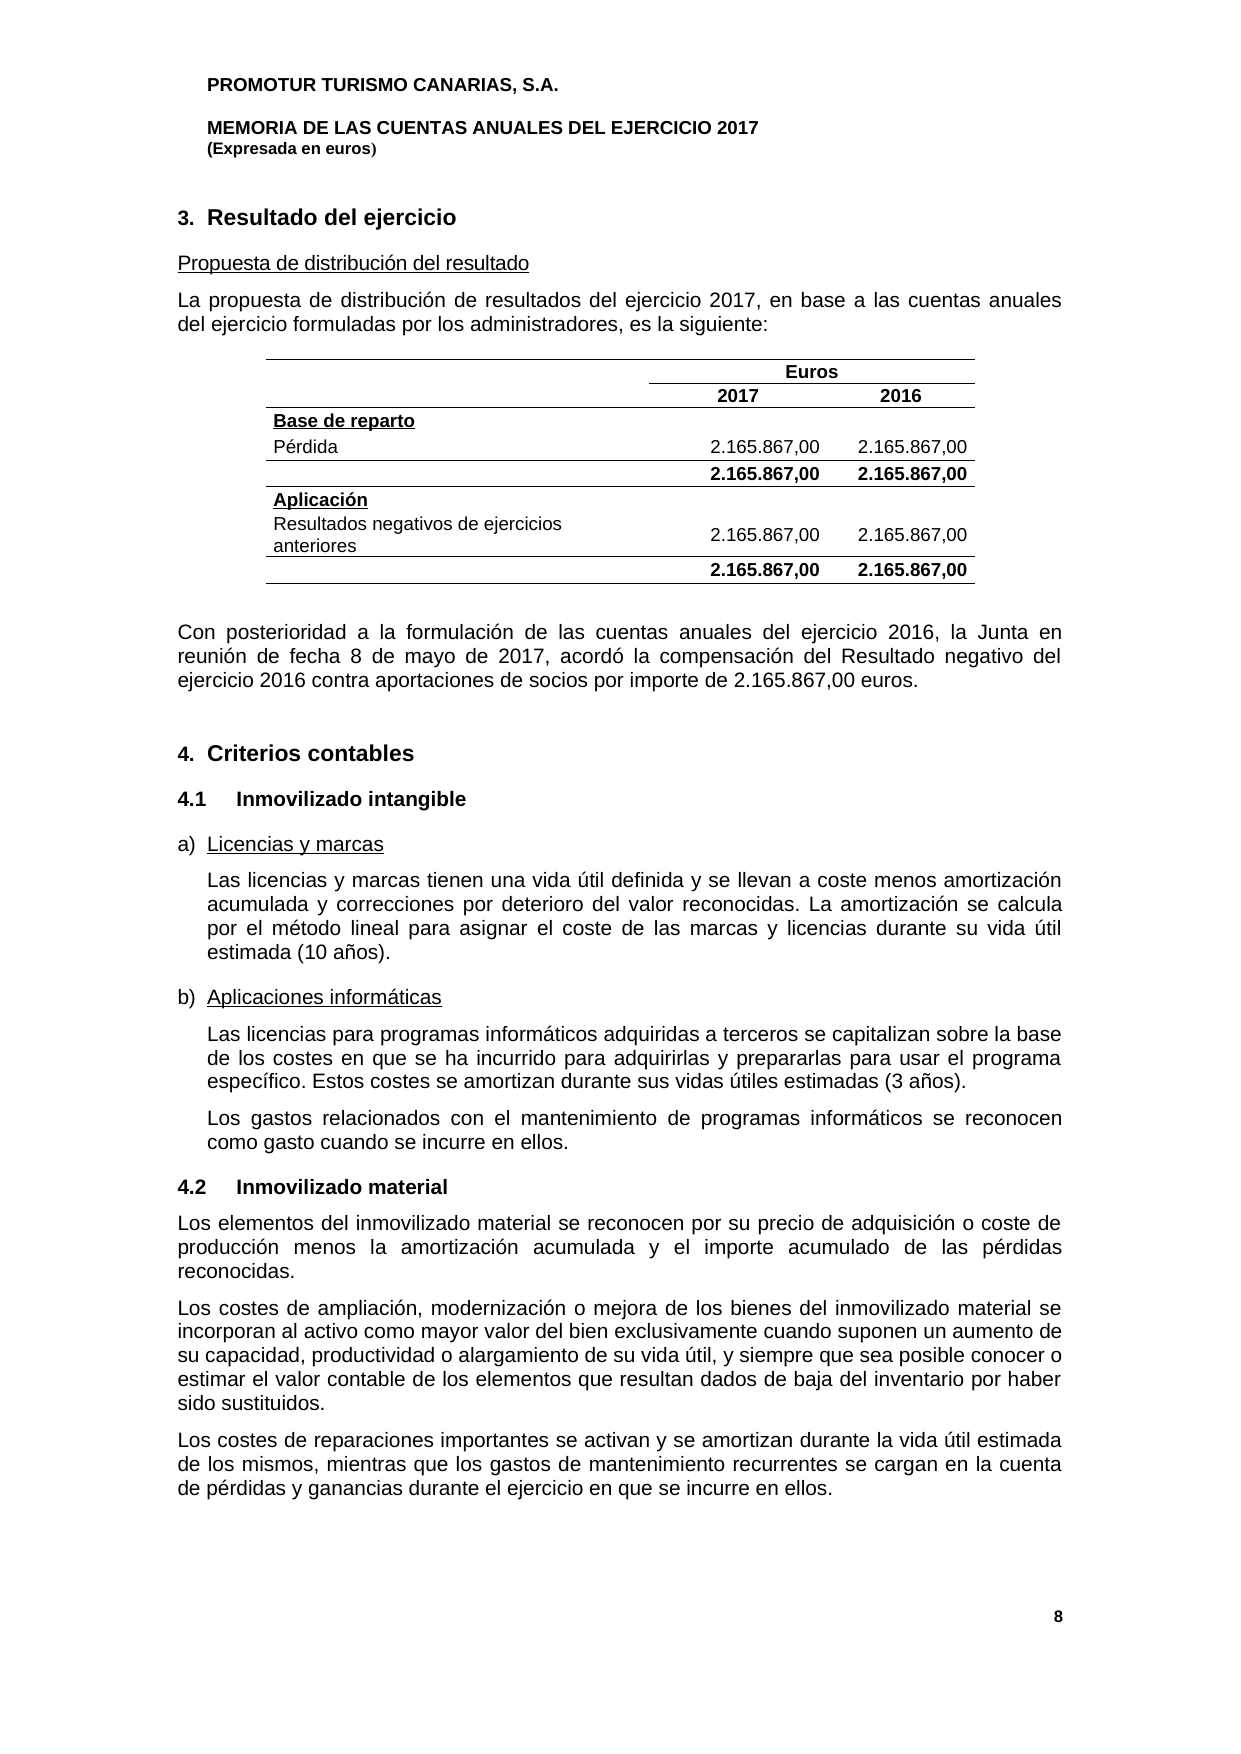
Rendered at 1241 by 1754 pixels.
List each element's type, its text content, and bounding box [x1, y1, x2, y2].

table_cell [266, 557, 649, 582]
text Los costes de reparaciones importantes se activan y se amortizan durante la vida útil estimada de los mismos, mientras que los gastos de mantenimiento recurrentes se cargan en la cuenta de pérdidas y ganancias durante el ejercicio en que se incurre en ellos. [177, 1428, 1063, 1499]
text La propuesta de distribución de resultados del ejercicio 2017, en base a las cuentas anuales del ejercicio formuladas por los administradores, es la siguiente: [177, 287, 1063, 335]
text Los elementos del inmovilizado material se reconocen por su precio de adquisición o coste de producción menos la amortización acumulada y el importe acumulado de las pérdidas reconocidas. [177, 1211, 1063, 1283]
table_header [266, 360, 649, 383]
text Las licencias para programas informáticos adquiridas a terceros se capitalizan sobre la base de los costes en que se ha incurrido para adquirirlas y prepararlas para usar el programa específico. Estos costes se amortizan durante sus vidas útiles estimadas (3 años). [207, 1021, 1063, 1093]
text a) Licencias y marcas [177, 832, 1063, 856]
table_cell [827, 487, 974, 513]
table_cell 2.165.867,00 [827, 513, 974, 556]
table_cell [649, 487, 827, 513]
text 4.2 Inmovilizado material [177, 1174, 1063, 1198]
table_cell 2.165.867,00 [649, 461, 827, 486]
table_cell 2.165.867,00 [649, 433, 827, 460]
table_cell 2016 [827, 384, 974, 407]
table_cell Aplicación [266, 487, 649, 513]
table_cell [266, 383, 649, 407]
table_cell 2.165.867,00 [827, 557, 974, 582]
table_cell [649, 408, 827, 433]
text b) Aplicaciones informáticas [177, 985, 1063, 1009]
text Propuesta de distribución del resultado [177, 251, 1063, 275]
table_cell Resultados negativos de ejercicios anteriores [266, 513, 649, 556]
table_cell 2017 [649, 384, 827, 407]
table_cell 2.165.867,00 [649, 513, 827, 556]
table_cell [827, 408, 974, 433]
text Los gastos relacionados con el mantenimiento de programas informáticos se reconocen como gasto cuando se incurre en ellos. [207, 1106, 1063, 1154]
text Con posterioridad a la formulación de las cuentas anuales del ejercicio 2016, la Junta en reunión de fecha 8 de mayo de 2017, acordó la compensación del Resultado negativo del ejercicio 2016 contra aportaciones de socios por importe de 2.165.867,00 euros. [177, 620, 1063, 692]
table_cell Pérdida [266, 433, 649, 460]
list Criterios contables [177, 740, 1063, 766]
table_cell 2.165.867,00 [827, 433, 974, 460]
table_cell 2.165.867,00 [827, 461, 974, 486]
text 4.1 Inmovilizado intangible [177, 787, 1063, 811]
table_cell 2.165.867,00 [649, 557, 827, 582]
text Las licencias y marcas tienen una vida útil definida y se llevan a coste menos amortización acumulada y correcciones por deterioro del valor reconocidas. La amortización se calcula por el método lineal para asignar el coste de las marcas y licencias durante su vida útil estimada (10 años). [207, 868, 1063, 964]
table_cell [266, 461, 649, 486]
text Los costes de ampliación, modernización o mejora de los bienes del inmovilizado material se incorporan al activo como mayor valor del bien exclusivamente cuando suponen un aumento de su capacidad, productividad o alargamiento de su vida útil, y siempre que sea posible conocer o estimar el valor contable de los elementos que resultan dados de baja del inventario por haber sido sustituidos. [177, 1295, 1063, 1415]
list Resultado del ejercicio [177, 204, 1063, 230]
table_header Euros [649, 360, 974, 383]
table_cell Base de reparto [266, 408, 649, 433]
